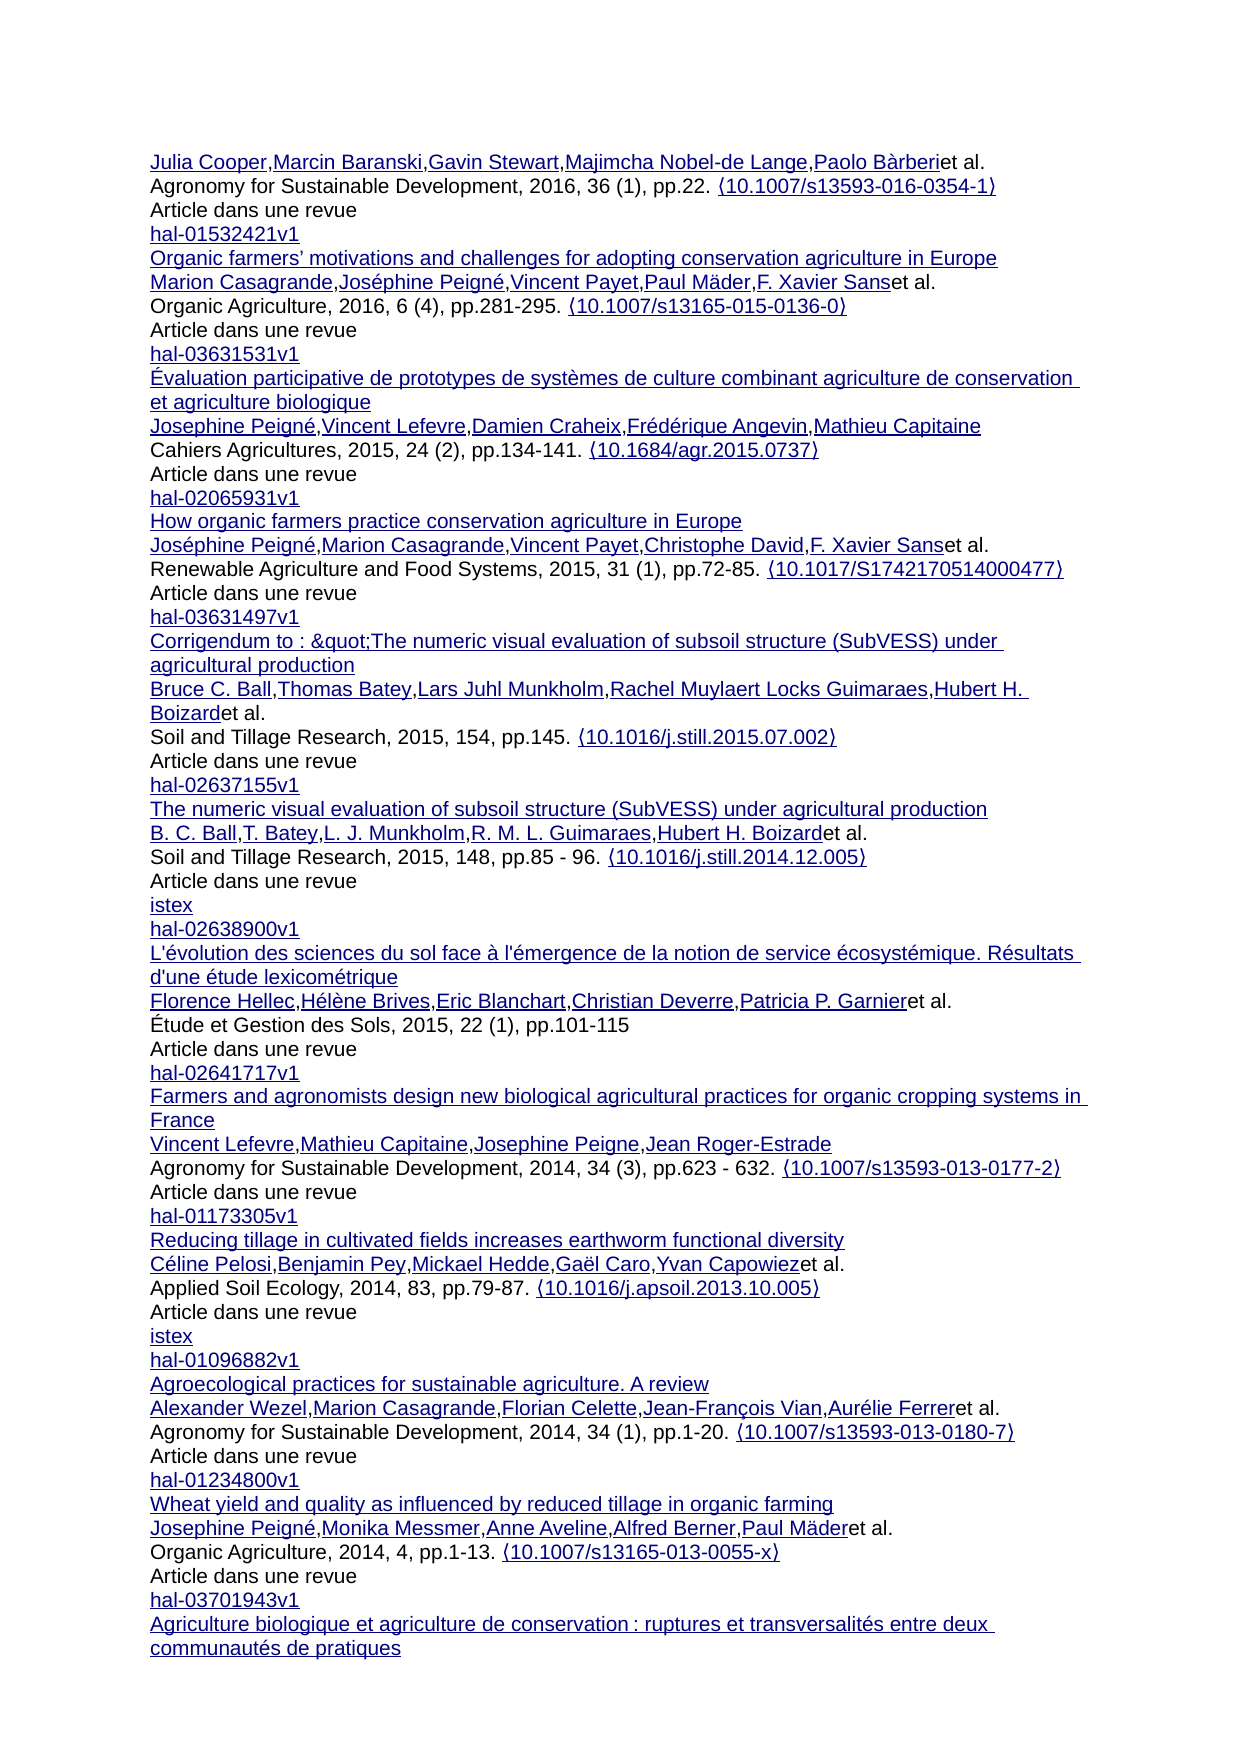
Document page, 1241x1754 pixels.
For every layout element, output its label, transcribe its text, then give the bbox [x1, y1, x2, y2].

table_cell Farmers and agronomists design new biological agricultural practices for organic cropping systems in France Vincent Lefevre,Mathieu Capitaine,Josephine Peigne,Jean Roger-Estrade Agronomy for Sustainable Development, 2014, 34 (3), pp.623 - 632. ⟨10.1007/s13593-013-0177-2⟩ Article dans une revue hal-01173305v1 [150, 1084, 1090, 1228]
table_cell Wheat yield and quality as influenced by reduced tillage in organic farming Josephine Peigné,Monika Messmer,Anne Aveline,Alfred Berner,Paul Mäderet al. Organic Agriculture, 2014, 4, pp.1-13. ⟨10.1007/s13165-013-0055-x⟩ Article dans une revue hal-03701943v1 [150, 1492, 1090, 1611]
table_cell L'évolution des sciences du sol face à l'émergence de la notion de service écosystémique. Résultats d'une étude lexicométrique Florence Hellec,Hélène Brives,Eric Blanchart,Christian Deverre,Patricia P. Garnieret al. Étude et Gestion des Sols, 2015, 22 (1), pp.101-115 Article dans une revue hal-02641717v1 [150, 941, 1090, 1084]
table_cell Agriculture biologique et agriculture de conservation : ruptures et transversalités entre deux communautés de pratiques [150, 1611, 1090, 1659]
table_cell How organic farmers practice conservation agriculture in Europe Joséphine Peigné,Marion Casagrande,Vincent Payet,Christophe David,F. Xavier Sanset al. Renewable Agriculture and Food Systems, 2015, 31 (1), pp.72-85. ⟨10.1017/S1742170514000477⟩ Article dans une revue hal-03631497v1 [150, 509, 1090, 629]
table_cell Corrigendum to : &quot;The numeric visual evaluation of subsoil structure (SubVESS) under agricultural production Bruce C. Ball,Thomas Batey,Lars Juhl Munkholm,Rachel Muylaert Locks Guimaraes,Hubert H. Boizardet al. Soil and Tillage Research, 2015, 154, pp.145. ⟨10.1016/j.still.2015.07.002⟩ Article dans une revue hal-02637155v1 [150, 629, 1090, 797]
table_cell Agroecological practices for sustainable agriculture. A review Alexander Wezel,Marion Casagrande,Florian Celette,Jean-François Vian,Aurélie Ferreret al. Agronomy for Sustainable Development, 2014, 34 (1), pp.1-20. ⟨10.1007/s13593-013-0180-7⟩ Article dans une revue hal-01234800v1 [150, 1372, 1090, 1492]
table_cell Organic farmers’ motivations and challenges for adopting conservation agriculture in Europe Marion Casagrande,Joséphine Peigné,Vincent Payet,Paul Mäder,F. Xavier Sanset al. Organic Agriculture, 2016, 6 (4), pp.281-295. ⟨10.1007/s13165-015-0136-0⟩ Article dans une revue hal-03631531v1 [150, 246, 1090, 366]
table_cell Reducing tillage in cultivated fields increases earthworm functional diversity Céline Pelosi,Benjamin Pey,Mickael Hedde,Gaël Caro,Yvan Capowiezet al. Applied Soil Ecology, 2014, 83, pp.79-87. ⟨10.1016/j.apsoil.2013.10.005⟩ Article dans une revue istex hal-01096882v1 [150, 1228, 1090, 1372]
table_cell Évaluation participative de prototypes de systèmes de culture combinant agriculture de conservation et agriculture biologique Josephine Peigné,Vincent Lefevre,Damien Craheix,Frédérique Angevin,Mathieu Capitaine Cahiers Agricultures, 2015, 24 (2), pp.134-141. ⟨10.1684/agr.2015.0737⟩ Article dans une revue hal-02065931v1 [150, 366, 1090, 509]
table_cell The numeric visual evaluation of subsoil structure (SubVESS) under agricultural production B. C. Ball,T. Batey,L. J. Munkholm,R. M. L. Guimaraes,Hubert H. Boizardet al. Soil and Tillage Research, 2015, 148, pp.85 - 96. ⟨10.1016/j.still.2014.12.005⟩ Article dans une revue istex hal-02638900v1 [150, 797, 1090, 941]
table_cell Julia Cooper,Marcin Baranski,Gavin Stewart,Majimcha Nobel-de Lange,Paolo Bàrberiet al. Agronomy for Sustainable Development, 2016, 36 (1), pp.22. ⟨10.1007/s13593-016-0354-1⟩ Article dans une revue hal-01532421v1 [150, 150, 1090, 246]
